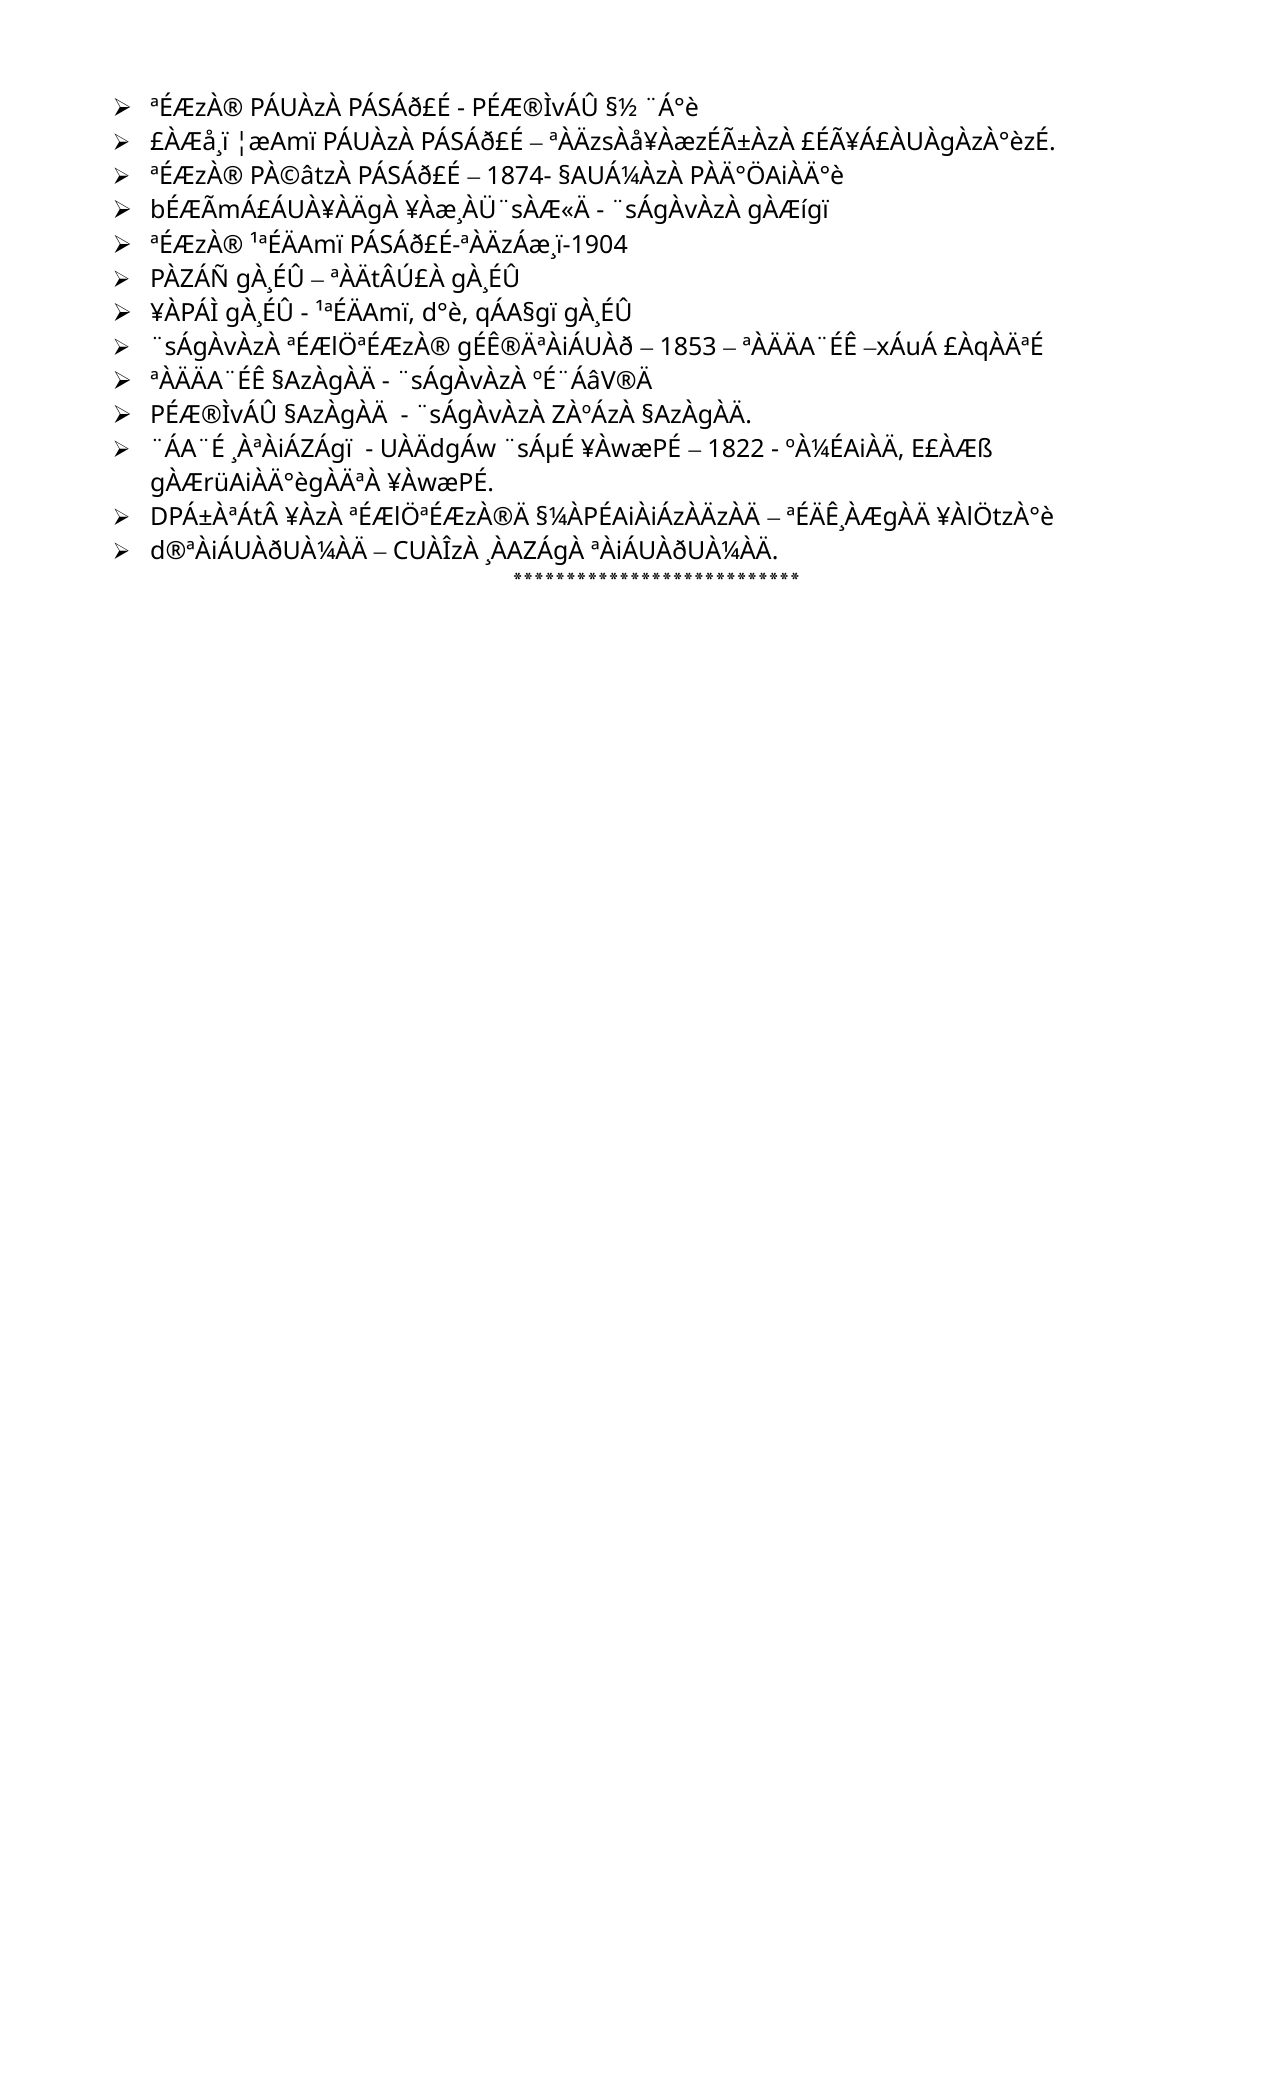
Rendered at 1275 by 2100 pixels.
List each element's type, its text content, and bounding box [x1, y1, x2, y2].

list bÉÆÃmÁ£ÁUÀ¥ÀÄgÀ ¥Àæ¸ÀÜ¨sÀÆ«Ä - ¨sÁgÀvÀzÀ gÀÆígï [112, 192, 1200, 226]
list PÉÆ®ÌvÁÛ §AzÀgÀÄ - ¨sÁgÀvÀzÀ ZÀºÁzÀ §AzÀgÀÄ. [112, 397, 1200, 431]
list £ÀÆå¸ï ¦æAmï PÁUÀzÀ PÁSÁð£É – ªÀÄzsÀå¥ÀæzÉÃ±ÀzÀ £ÉÃ¥Á£ÀUÀgÀzÀ°èzÉ. [112, 124, 1200, 158]
list ¨sÁgÀvÀzÀ ªÉÆlÖªÉÆzÀ® gÉÊ®ÄªÀiÁUÀð – 1853 – ªÀÄÄA¨ÉÊ –xÁuÁ £ÀqÀÄªÉ [112, 328, 1200, 362]
list ªÉÆzÀ® PÀ©âtzÀ PÁSÁð£É – 1874- §AUÁ¼ÀzÀ PÀÄ°ÖAiÀÄ°è [112, 158, 1200, 192]
list ªÉÆzÀ® ¹ªÉÄAmï PÁSÁð£É-ªÀÄzÁæ¸ï-1904 [112, 226, 1200, 260]
list PÀZÁÑ gÀ¸ÉÛ – ªÀÄtÂÚ£À gÀ¸ÉÛ [112, 260, 1200, 294]
text *************************** [112, 567, 1200, 596]
list d®ªÀiÁUÀðUÀ¼ÀÄ – CUÀÎzÀ ¸ÀAZÁgÀ ªÀiÁUÀðUÀ¼ÀÄ. [112, 533, 1200, 567]
list DPÁ±ÀªÁtÂ ¥ÀzÀ ªÉÆlÖªÉÆzÀ®Ä §¼ÀPÉAiÀiÁzÀÄzÀÄ – ªÉÄÊ¸ÀÆgÀÄ ¥ÀlÖtzÀ°è [112, 499, 1200, 533]
list ªÀÄÄA¨ÉÊ §AzÀgÀÄ - ¨sÁgÀvÀzÀ ºÉ¨ÁâV®Ä [112, 362, 1200, 397]
list ¨ÁA¨É ¸ÀªÀiÁZÁgï - UÀÄdgÁw ¨sÁµÉ ¥ÀwæPÉ – 1822 - ºÀ¼ÉAiÀÄ, E£ÀÆß gÀÆrüAiÀÄ°ègÀÄªÀ ¥ÀwæPÉ. [112, 431, 1200, 499]
list ¥ÀPÁÌ gÀ¸ÉÛ - ¹ªÉÄAmï, d°è, qÁA§gï gÀ¸ÉÛ [112, 294, 1200, 328]
list ªÉÆzÀ® PÁUÀzÀ PÁSÁð£É - PÉÆ®ÌvÁÛ §½ ¨Á°è [112, 90, 1200, 124]
